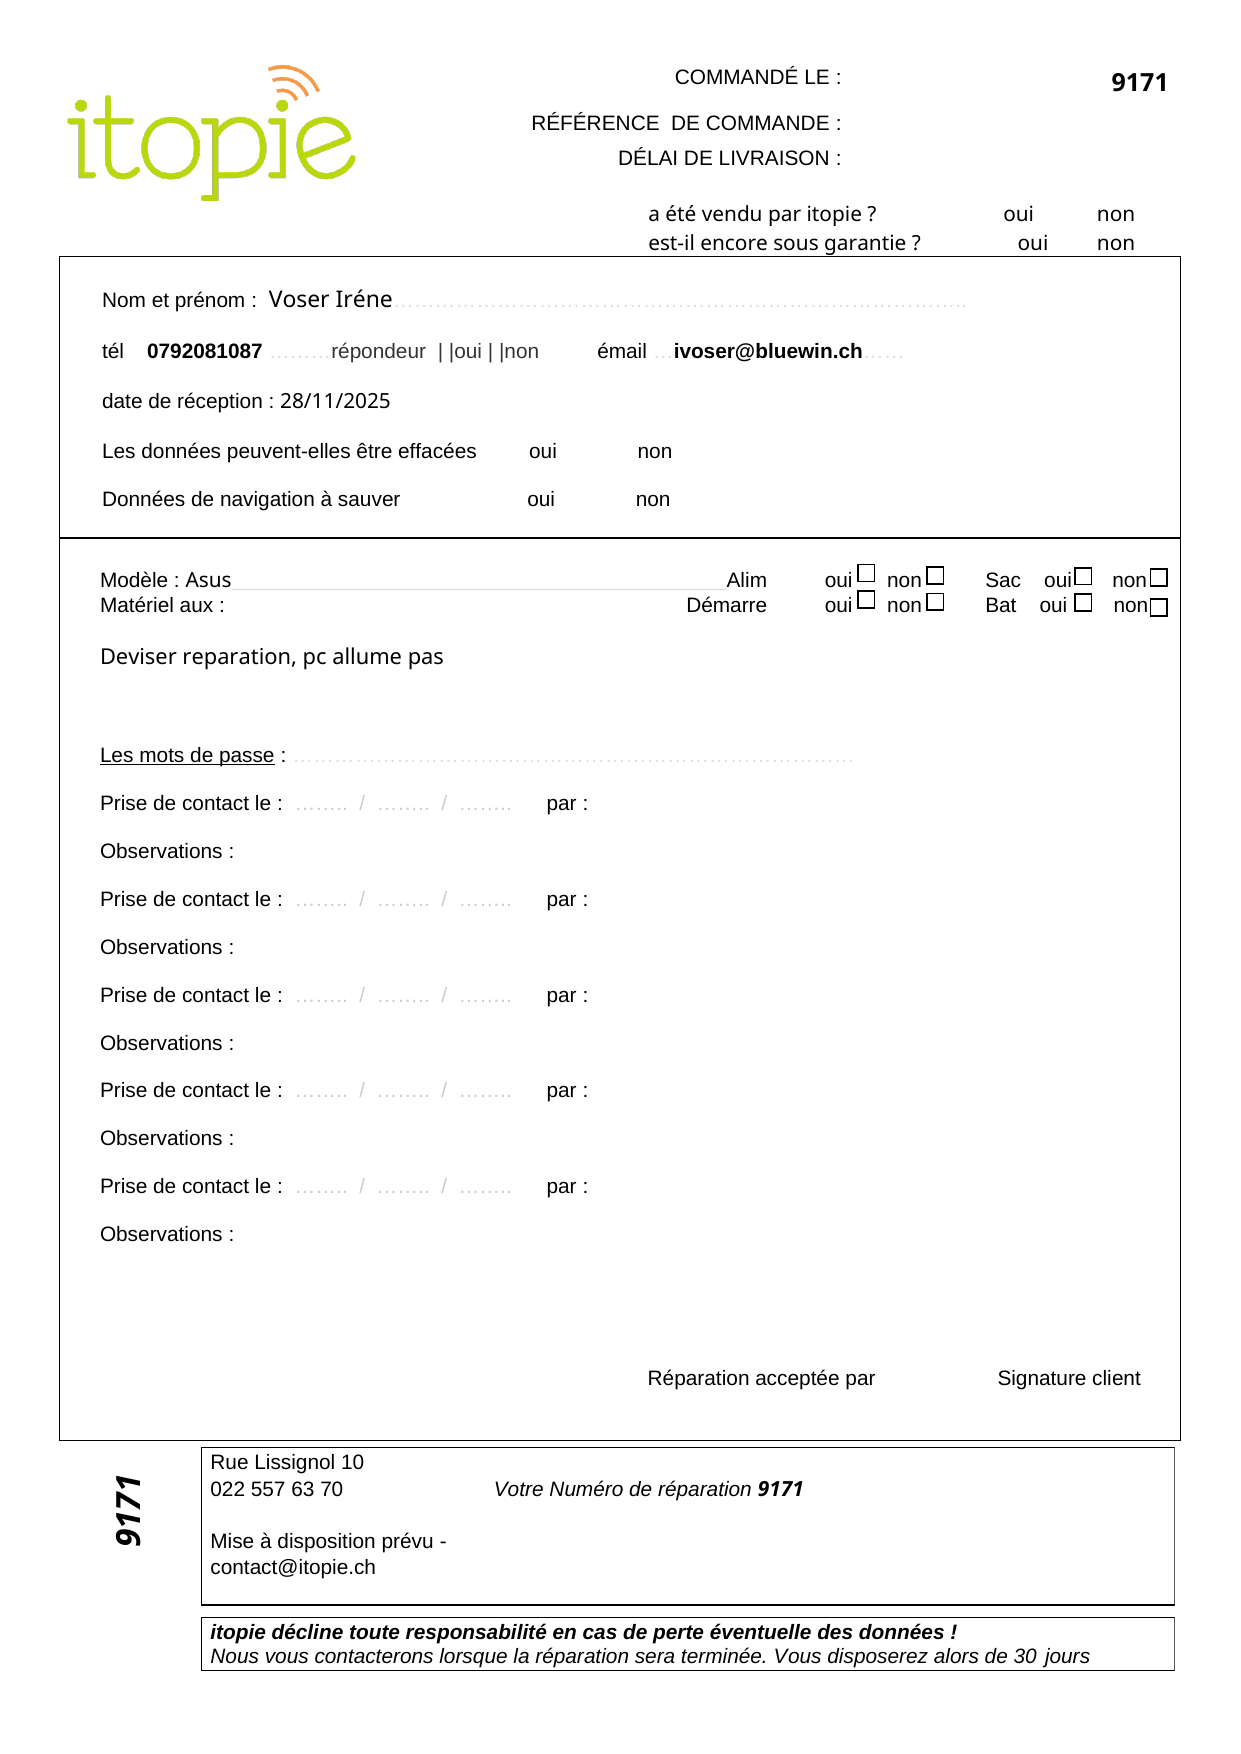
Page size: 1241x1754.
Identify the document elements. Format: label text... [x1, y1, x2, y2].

picture [67, 65, 356, 201]
text est-il encore sous garantie ? oui non [59, 228, 1181, 256]
text Matériel aux : Démarre oui non Bat oui non [60, 590, 1180, 617]
text Modèle : Asus Alim oui non Sac oui non [60, 562, 856, 590]
table_header 9171 [59, 1441, 195, 1677]
text Prise de contact le : …….. / …….. / …….. par : [60, 788, 1180, 815]
text Réparation acceptée par Signature client [60, 1363, 1180, 1390]
text date de réception : 28/11/2025 [60, 383, 1180, 415]
text Modèle : Asus Alim oui non Sac oui non [879, 562, 925, 590]
table_cell [847, 140, 1180, 175]
text Observations : [60, 1219, 1180, 1246]
text Observations : [60, 1027, 1180, 1054]
table_cell itopie décline toute responsabilité en cas de perte éventuelle des données ! Nous vous contacterons lorsque la réparation sera terminée. Vous disposerez alors de 30 jours [195, 1611, 1180, 1677]
text Prise de contact le : …….. / …….. / …….. par : [60, 1075, 1180, 1102]
text Deviser reparation, pc allume pas [60, 638, 1180, 671]
text Modèle : Asus Alim oui non Sac oui non [948, 562, 1180, 590]
table_cell RÉFÉRENCE DE COMMANDE : [490, 105, 847, 140]
text Les données peuvent-elles être effacées oui non [60, 436, 1180, 463]
table_header 9171 [847, 59, 1180, 104]
table_header Rue Lissignol 10 022 557 63 70 Votre Numéro de réparation 9171 Mise à disposition prévu - contact@itopie.ch [195, 1441, 1180, 1611]
text Prise de contact le : …….. / …….. / …….. par : [60, 979, 1180, 1006]
table_cell [847, 105, 1180, 140]
table_header COMMANDÉ LE : [490, 59, 847, 104]
text a été vendu par itopie ? oui non [59, 199, 1181, 228]
table_cell DÉLAI DE LIVRAISON : [490, 140, 847, 175]
text Observations : [60, 1123, 1180, 1150]
text Données de navigation à sauver oui non [60, 484, 1180, 511]
text Observations : [60, 836, 1180, 863]
text Les mots de passe : ……………………………………………………………………… [60, 740, 1180, 767]
text Prise de contact le : …….. / …….. / …….. par : [60, 1171, 1180, 1198]
text Nom et prénom : Voser Iréne……………………………………………………………………….. [60, 280, 1180, 314]
text tél 0792081087 ………répondeur | |oui | |non émail …ivoser@bluewin.ch…… [60, 335, 1180, 362]
text Prise de contact le : …….. / …….. / …….. par : [60, 883, 1180, 911]
text Observations : [60, 931, 1180, 958]
